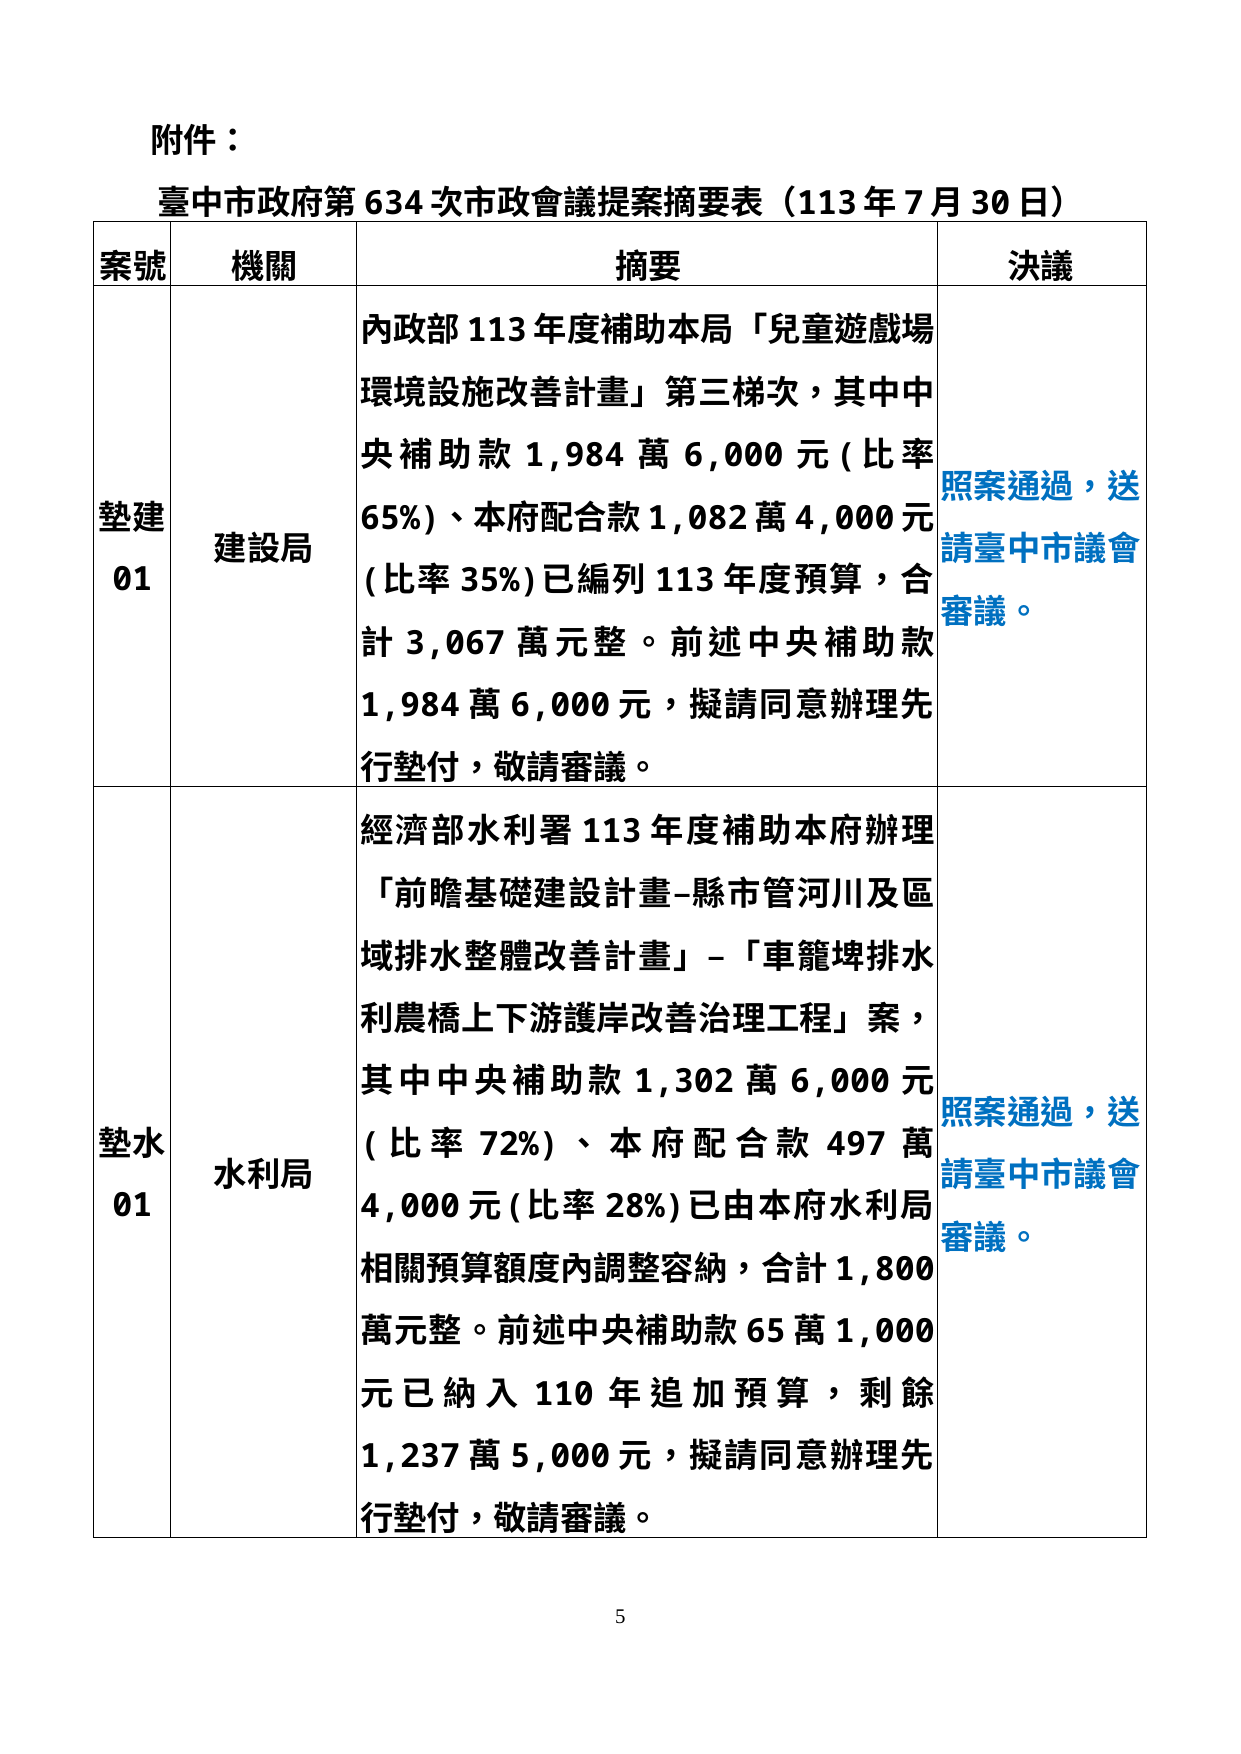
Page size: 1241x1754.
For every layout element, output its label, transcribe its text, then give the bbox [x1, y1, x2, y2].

table_cell 照案通過，送請臺中市議會審議。 [938, 286, 1146, 786]
table_cell 內政部113年度補助本局「兒童遊戲場環境設施改善計畫」第三梯次，其中中央補助款1,984萬6,000元(比率65%)、本府配合款1,082萬4,000元(比率35%)已編列113年度預算，合計3,067萬元整。前述中央補助款1,984萬6,000元，擬請同意辦理先行墊付，敬請審議。 [357, 286, 937, 786]
table_cell 水利局 [171, 787, 356, 1537]
table_header 摘要 [357, 222, 937, 285]
table_header 決議 [938, 222, 1146, 285]
table_cell 照案通過，送請臺中市議會審議。 [938, 787, 1146, 1537]
table_cell 建設局 [171, 286, 356, 786]
table_cell 墊水01 [94, 787, 170, 1537]
table_header 機關 [171, 222, 356, 285]
table_cell 經濟部水利署113年度補助本府辦理「前瞻基礎建設計畫–縣市管河川及區域排水整體改善計畫」–「車籠埤排水利農橋上下游護岸改善治理工程」案，其中中央補助款1,302萬6,000元(比率72%)、本府配合款497萬4,000元(比率28%)已由本府水利局相關預算額度內調整容納，合計1,800萬元整。前述中央補助款65萬1,000元已納入110年追加預算，剩餘1,237萬5,000元，擬請同意辦理先行墊付，敬請審議。 [357, 787, 937, 1537]
text 附件： [150, 96, 1090, 159]
table_cell 墊建01 [94, 286, 170, 786]
table_header 案號 [94, 222, 170, 285]
text 臺中市政府第634次市政會議提案摘要表（113年7月30日） [150, 159, 1090, 221]
